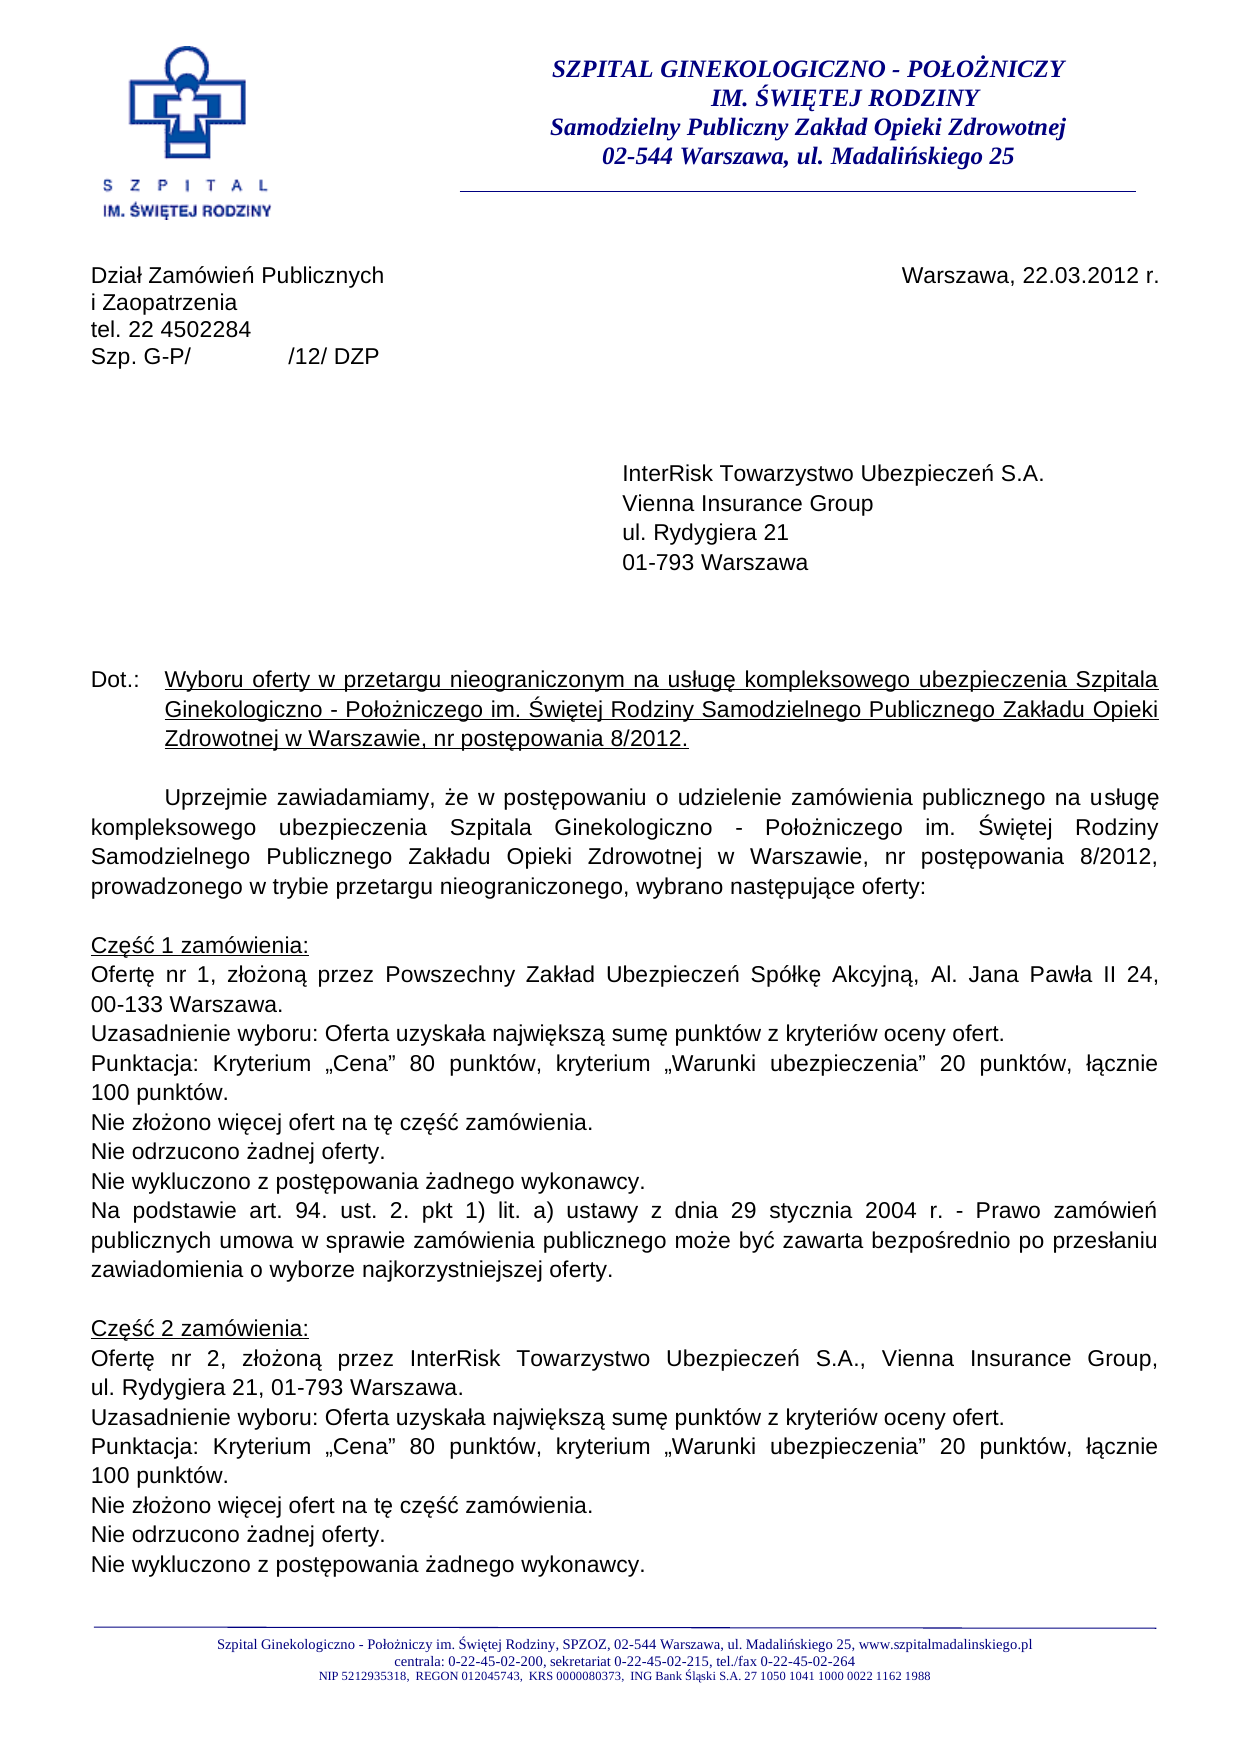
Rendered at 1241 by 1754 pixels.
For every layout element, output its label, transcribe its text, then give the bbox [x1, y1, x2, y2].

text Punktacja: Kryterium „Cena” 80 punktów, kryterium „Warunki ubezpieczenia” 20 punktów, łącznie 100 punktów. [91, 1048, 1159, 1107]
text Szp. G-P/ /12/ DZP [91, 342, 1159, 369]
text Dział Zamówień Publicznych Warszawa, 22.03.2012 r. [91, 261, 1159, 288]
picture [103, 46, 272, 220]
text i Zaopatrzenia [91, 288, 1159, 315]
text Nie złożono więcej ofert na tę część zamówienia. [91, 1490, 1159, 1519]
text Część 2 zamówienia: [91, 1313, 1159, 1342]
text Nie odrzucono żadnej oferty. [91, 1519, 1159, 1549]
text Ofertę nr 1, złożoną przez Powszechny Zakład Ubezpieczeń Spółkę Akcyjną, Al. Jana Pawła II 24, 00‑133 Warszawa. [91, 959, 1159, 1018]
text Punktacja: Kryterium „Cena” 80 punktów, kryterium „Warunki ubezpieczenia” 20 punktów, łącznie 100 punktów. [91, 1431, 1159, 1490]
text Na podstawie art. 94. ust. 2. pkt 1) lit. a) ustawy z dnia 29 stycznia 2004 r. - Prawo zamówień publicznych umowa w sprawie zamówienia publicznego może być zawarta bezpośrednio po przesłaniu zawiadomienia o wyborze najkorzystniejszej oferty. [91, 1195, 1159, 1283]
text ul. Rydygiera 21 [622, 517, 1159, 546]
text Uzasadnienie wyboru: Oferta uzyskała największą sumę punktów z kryteriów oceny ofert. [91, 1018, 1159, 1048]
text Nie złożono więcej ofert na tę część zamówienia. [91, 1107, 1159, 1136]
text Vienna Insurance Group [622, 487, 1159, 517]
text Nie wykluczono z postępowania żadnego wykonawcy. [91, 1549, 1159, 1578]
text Nie wykluczono z postępowania żadnego wykonawcy. [91, 1166, 1159, 1195]
text Ofertę nr 2, złożoną przez InterRisk Towarzystwo Ubezpieczeń S.A., Vienna Insurance Group, ul. Rydygiera 21, 01-793 Warszawa. [91, 1342, 1159, 1401]
text Dot.: Wyboru oferty w przetargu nieograniczonym na usługę kompleksowego ubezpieczenia Szpitala Ginekologiczno - Położniczego im. Świętej Rodziny Samodzielnego Publicznego Zakładu Opieki Zdrowotnej w Warszawie, nr postępowania 8/2012. [91, 664, 1159, 753]
text Uzasadnienie wyboru: Oferta uzyskała największą sumę punktów z kryteriów oceny ofert. [91, 1401, 1159, 1431]
text Uprzejmie zawiadamiamy, że w postępowaniu o udzielenie zamówienia publicznego na usługę kompleksowego ubezpieczenia Szpitala Ginekologiczno - Położniczego im. Świętej Rodziny Samodzielnego Publicznego Zakładu Opieki Zdrowotnej w Warszawie, nr postępowania 8/2012, prowadzonego w trybie przetargu nieograniczonego, wybrano następujące oferty: [91, 782, 1159, 900]
text Nie odrzucono żadnej oferty. [91, 1136, 1159, 1166]
text tel. 22 4502284 [91, 315, 1159, 342]
text Część 1 zamówienia: [91, 930, 1159, 959]
text InterRisk Towarzystwo Ubezpieczeń S.A. [622, 458, 1159, 487]
text 01-793 Warszawa [622, 546, 1159, 576]
